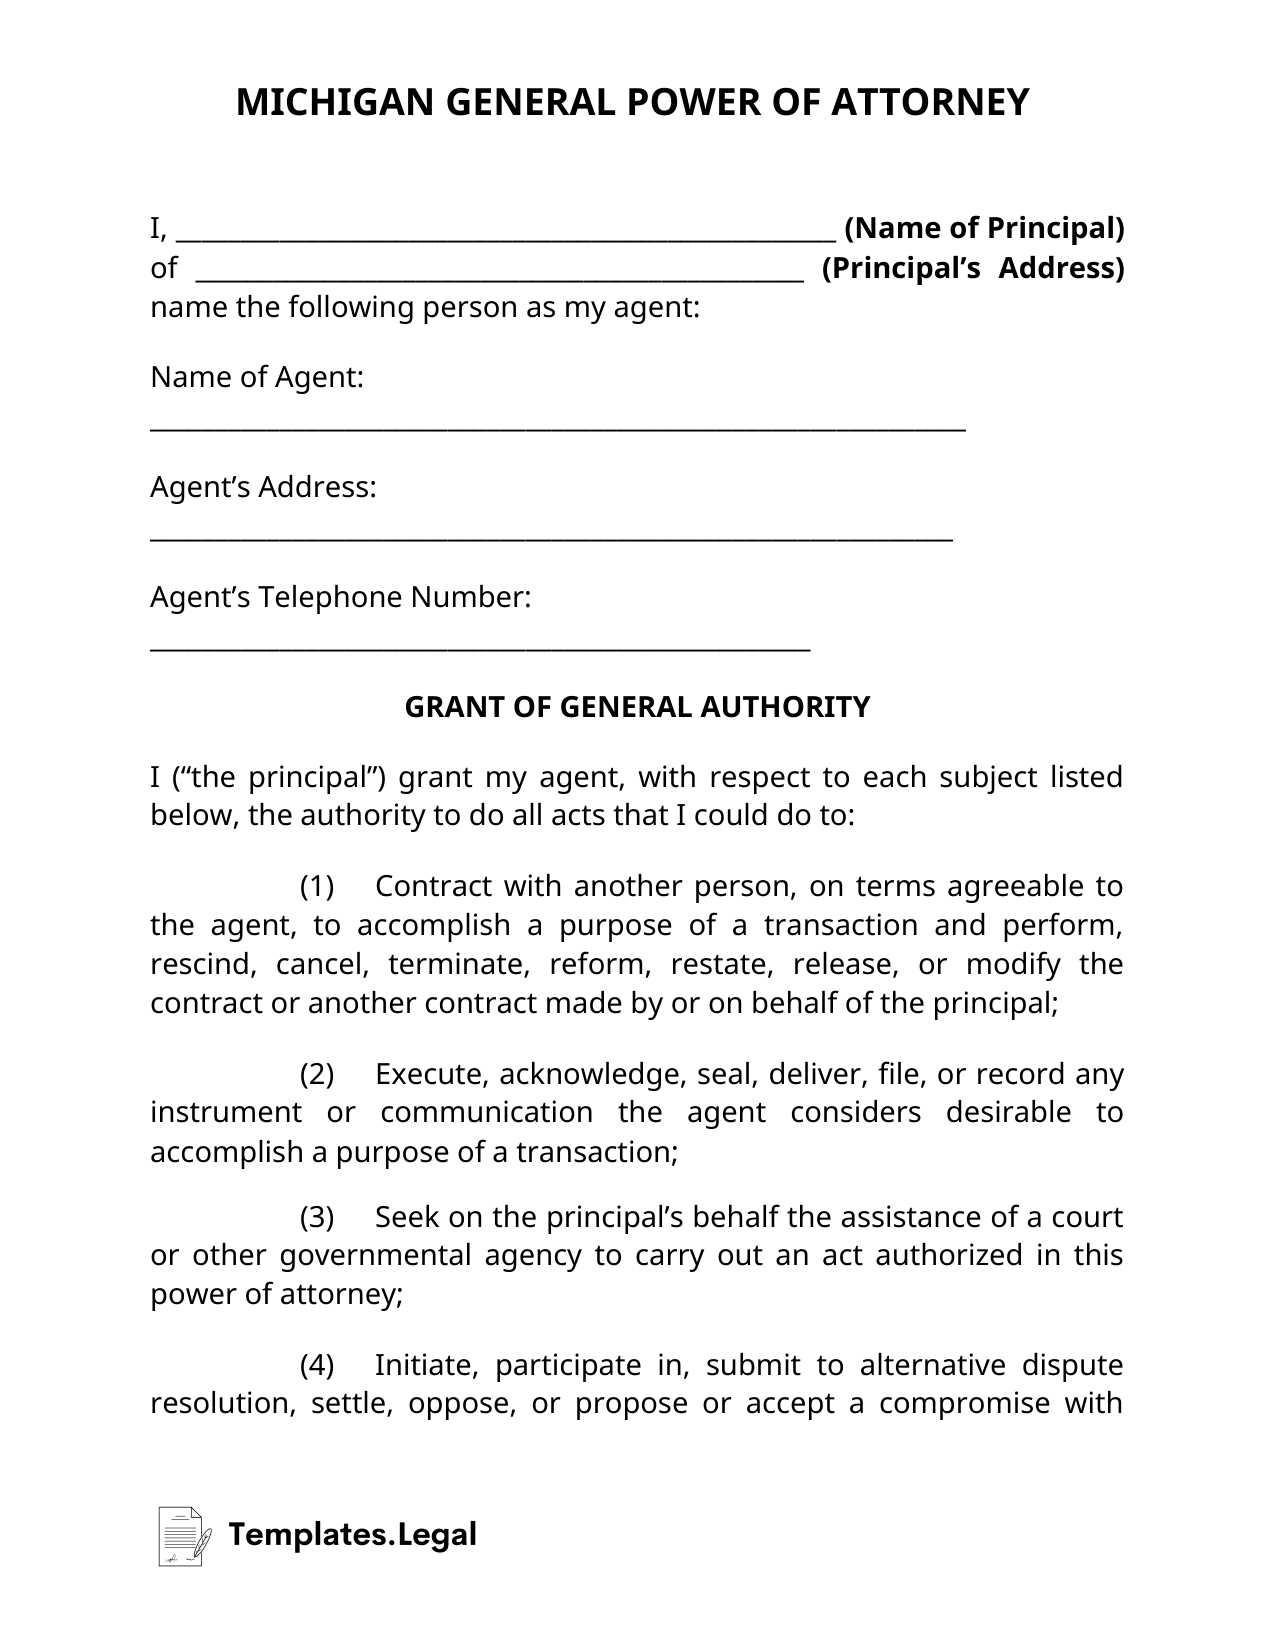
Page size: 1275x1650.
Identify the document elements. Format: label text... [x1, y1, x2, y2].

list Initiate, participate in, submit to alternative dispute resolution, settle, oppose, or propose or accept a compromise with [150, 1344, 1125, 1422]
text I, ___________________________________________________ (Name of Principal) of _______________________________________________ (Principal’s Address) name the following person as my agent: [150, 207, 1125, 326]
text MICHIGAN GENERAL POWER OF ATTORNEY [150, 75, 1125, 126]
list Seek on the principal’s behalf the assistance of a court or other governmental agency to carry out an act authorized in this power of attorney; [150, 1196, 1125, 1313]
text Name of Agent: _______________________________________________________________ [150, 356, 1125, 436]
list Execute, acknowledge, seal, deliver, file, or record any instrument or communication the agent considers desirable to accomplish a purpose of a transaction; [150, 1053, 1125, 1171]
text Agent’s Telephone Number: ___________________________________________________ [150, 577, 1125, 656]
text Agent’s Address: ______________________________________________________________ [150, 467, 1125, 546]
text GRANT OF GENERAL AUTHORITY [150, 686, 1125, 726]
list Contract with another person, on terms agreeable to the agent, to accomplish a purpose of a transaction and perform, rescind, cancel, terminate, reform, restate, release, or modify the contract or another contract made by or on behalf of the principal; [150, 865, 1125, 1022]
text I (“the principal”) grant my agent, with respect to each subject listed below, the authority to do all acts that I could do to: [150, 756, 1125, 834]
